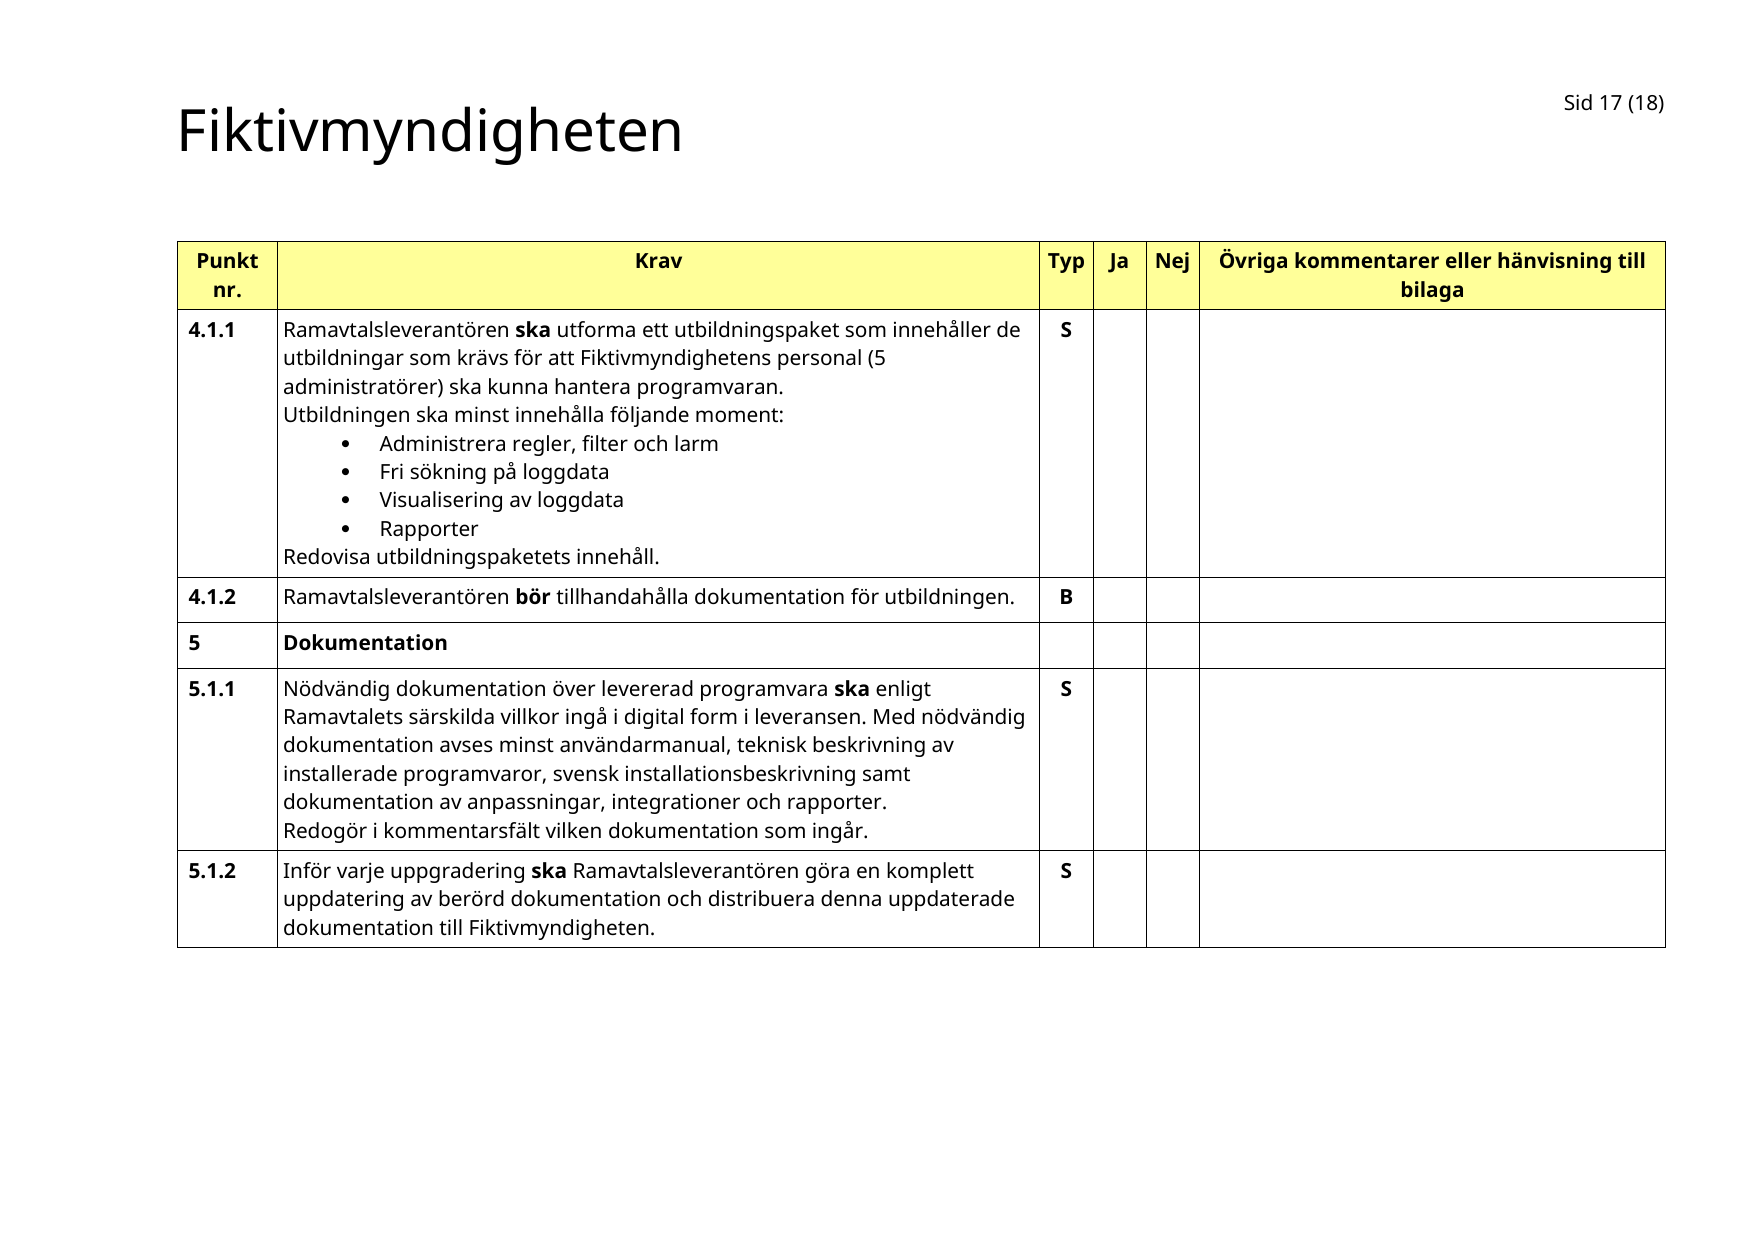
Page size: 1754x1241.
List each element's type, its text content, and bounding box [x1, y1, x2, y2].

table_cell [178, 851, 277, 947]
table_cell [1200, 310, 1665, 577]
table_cell Inför varje uppgradering ska Ramavtalsleverantören göra en komplett uppdatering av berörd dokumentation och distribuera denna uppdaterade dokumentation till Fiktivmyndigheten. [278, 851, 1039, 947]
table_cell [1094, 623, 1146, 668]
table_cell [1040, 623, 1093, 668]
table_cell [178, 623, 277, 668]
table_cell S [1040, 310, 1093, 577]
table_cell B [1040, 578, 1093, 622]
table_cell [1147, 578, 1199, 622]
table_header Typ [1040, 242, 1093, 309]
table_cell Nödvändig dokumentation över levererad programvara ska enligt Ramavtalets särskilda villkor ingå i digital form i leveransen. Med nödvändig dokumentation avses minst användarmanual, teknisk beskrivning av installerade programvaror, svensk installationsbeskrivning samt dokumentation av anpassningar, integrationer och rapporter. Redogör i kommentarsfält vilken dokumentation som ingår. [278, 669, 1039, 850]
table_cell [1200, 851, 1665, 947]
table_header Nej [1147, 242, 1199, 309]
table_cell [1094, 851, 1146, 947]
table_cell Ramavtalsleverantören bör tillhandahålla dokumentation för utbildningen. [278, 578, 1039, 622]
table_cell [1094, 310, 1146, 577]
table_cell S [1040, 851, 1093, 947]
table_cell [1147, 669, 1199, 850]
table_cell [1147, 623, 1199, 668]
table_cell [1094, 669, 1146, 850]
table_cell [178, 669, 277, 850]
table_cell [1200, 578, 1665, 622]
table_cell [178, 578, 277, 622]
table_cell Dokumentation [278, 623, 1039, 668]
table_cell [1200, 669, 1665, 850]
table_cell Ramavtalsleverantören ska utforma ett utbildningspaket som innehåller de utbildningar som krävs för att Fiktivmyndighetens personal (5 administratörer) ska kunna hantera programvaran. Utbildningen ska minst innehålla följande moment: Administrera regler, filter och larm Fri sökning på loggdata Visualisering av loggdata Rapporter Redovisa utbildningspaketets innehåll. [278, 310, 1039, 577]
table_header Ja [1094, 242, 1146, 309]
table_cell S [1040, 669, 1093, 850]
table_cell [178, 310, 277, 577]
table_cell [1147, 851, 1199, 947]
table_header Krav [278, 242, 1039, 309]
table_cell [1200, 623, 1665, 668]
table_cell [1147, 310, 1199, 577]
table_header Punkt nr. [178, 242, 277, 309]
table_cell [1094, 578, 1146, 622]
table_header Övriga kommentarer eller hänvisning till bilaga [1200, 242, 1665, 309]
